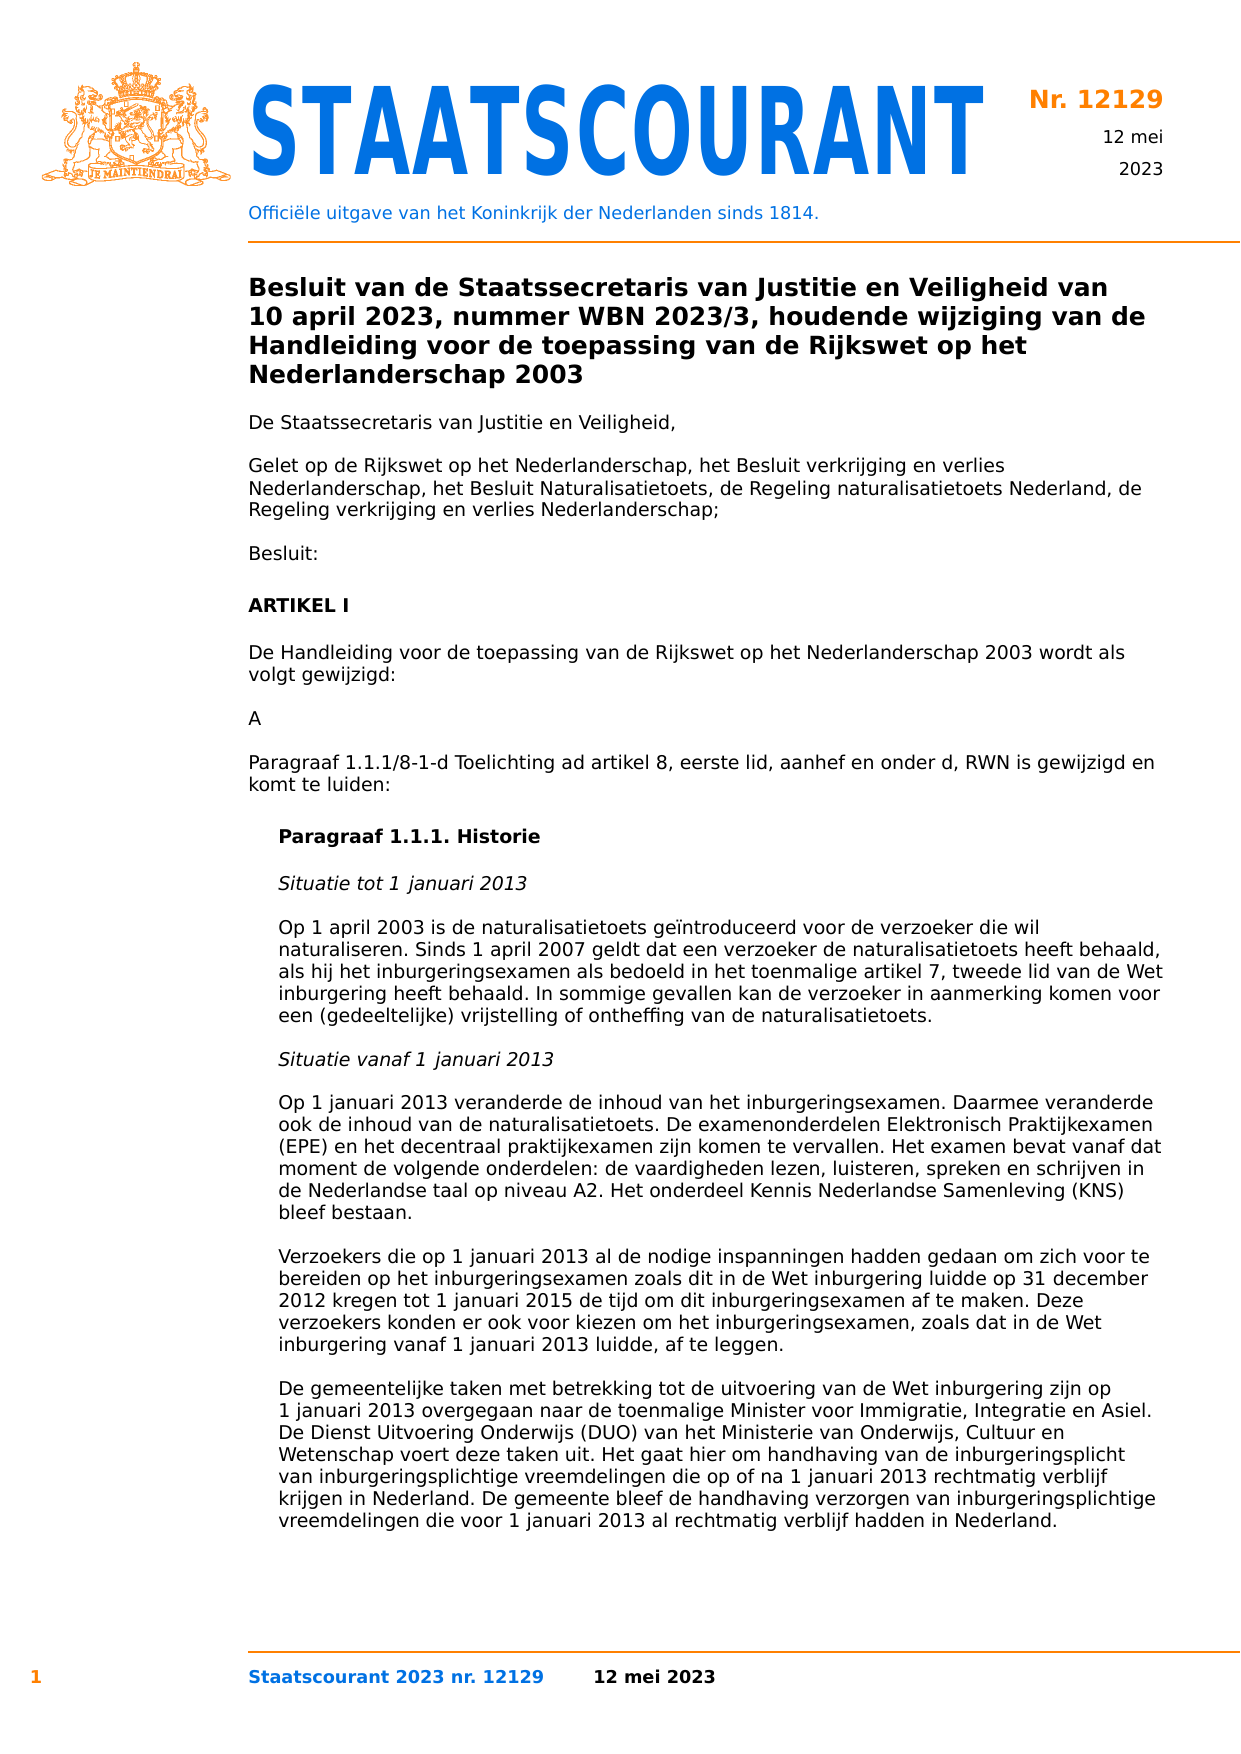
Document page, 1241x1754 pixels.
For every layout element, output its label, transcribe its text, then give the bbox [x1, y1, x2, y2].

table_header STAATSCOURANT [248, 62, 998, 203]
text Verzoekers die op 1 januari 2013 al de nodige inspanningen hadden gedaan om zich voor te bereiden op het inburgeringsexamen zoals dit in de Wet inburgering luidde op 31 december 2012 kregen tot 1 januari 2015 de tijd om dit inburgeringsexamen af te maken. Deze verzoekers konden er ook voor kiezen om het inburgeringsexamen, zoals dat in de Wet inburgering vanaf 1 januari 2013 luidde, af te leggen. [278, 1246, 1163, 1356]
subtitle Besluit van de Staatssecretaris van Justitie en Veiligheid van 10 april 2023, nummer WBN 2023/3, houdende wijziging van de Handleiding voor de toepassing van de Rijkswet op het Nederlanderschap 2003 [248, 273, 1163, 390]
subtitle Paragraaf 1.1.1. Historie [278, 826, 1163, 848]
subtitle Situatie tot 1 januari 2013 [278, 873, 1163, 895]
table_cell 2023 [998, 153, 1240, 203]
text De gemeentelijke taken met betrekking tot de uitvoering van de Wet inburgering zijn op 1 januari 2013 overgegaan naar de toenmalige Minister voor Immigratie, Integratie en Asiel. De Dienst Uitvoering Onderwijs (DUO) van het Ministerie van Onderwijs, Cultuur en Wetenschap voert deze taken uit. Het gaat hier om handhaving van de inburgeringsplicht van inburgeringsplichtige vreemdelingen die op of na 1 januari 2013 rechtmatig verblijf krijgen in Nederland. De gemeente bleef de handhaving verzorgen van inburgeringsplichtige vreemdelingen die voor 1 januari 2013 al rechtmatig verblijf hadden in Nederland. [278, 1378, 1163, 1532]
table_cell Officiële uitgave van het Koninkrijk der Nederlanden sinds 1814. [248, 203, 1240, 241]
text A [248, 708, 1163, 730]
text De Handleiding voor de toepassing van de Rijkswet op het Nederlanderschap 2003 wordt als volgt gewijzigd: [248, 642, 1163, 686]
text De Staatssecretaris van Justitie en Veiligheid, [248, 412, 1163, 433]
picture [41, 62, 231, 186]
text Op 1 januari 2013 veranderde de inhoud van het inburgeringsexamen. Daarmee veranderde ook de inhoud van de naturalisatietoets. De examenonderdelen Elektronisch Praktijkexamen (EPE) en het decentraal praktijkexamen zijn komen te vervallen. Het examen bevat vanaf dat moment de volgende onderdelen: de vaardigheden lezen, luisteren, spreken en schrijven in de Nederlandse taal op niveau A2. Het onderdeel Kennis Nederlandse Samenleving (KNS) bleef bestaan. [278, 1092, 1163, 1224]
subtitle ARTIKEL I [248, 595, 1163, 617]
text Paragraaf 1.1.1/8-1-d Toelichting ad artikel 8, eerste lid, aanhef en onder d, RWN is gewijzigd en komt te luiden: [248, 752, 1163, 796]
text Op 1 april 2003 is de naturalisatietoets geïntroduceerd voor de verzoeker die wil naturaliseren. Sinds 1 april 2007 geldt dat een verzoeker de naturalisatietoets heeft behaald, als hij het inburgeringsexamen als bedoeld in het toenmalige artikel 7, tweede lid van de Wet inburgering heeft behaald. In sommige gevallen kan de verzoeker in aanmerking komen voor een (gedeeltelijke) vrijstelling of ontheffing van de naturalisatietoets. [278, 917, 1163, 1027]
subtitle Situatie vanaf 1 januari 2013 [278, 1048, 1163, 1070]
text Besluit: [248, 543, 1163, 565]
table_header [25, 62, 248, 241]
table_cell 12 mei [998, 121, 1240, 153]
text Gelet op de Rijkswet op het Nederlanderschap, het Besluit verkrijging en verlies Nederlanderschap, het Besluit Naturalisatietoets, de Regeling naturalisatietoets Nederland, de Regeling verkrijging en verlies Nederlanderschap; [248, 455, 1163, 521]
table_header Nr. 12129 [998, 62, 1240, 121]
